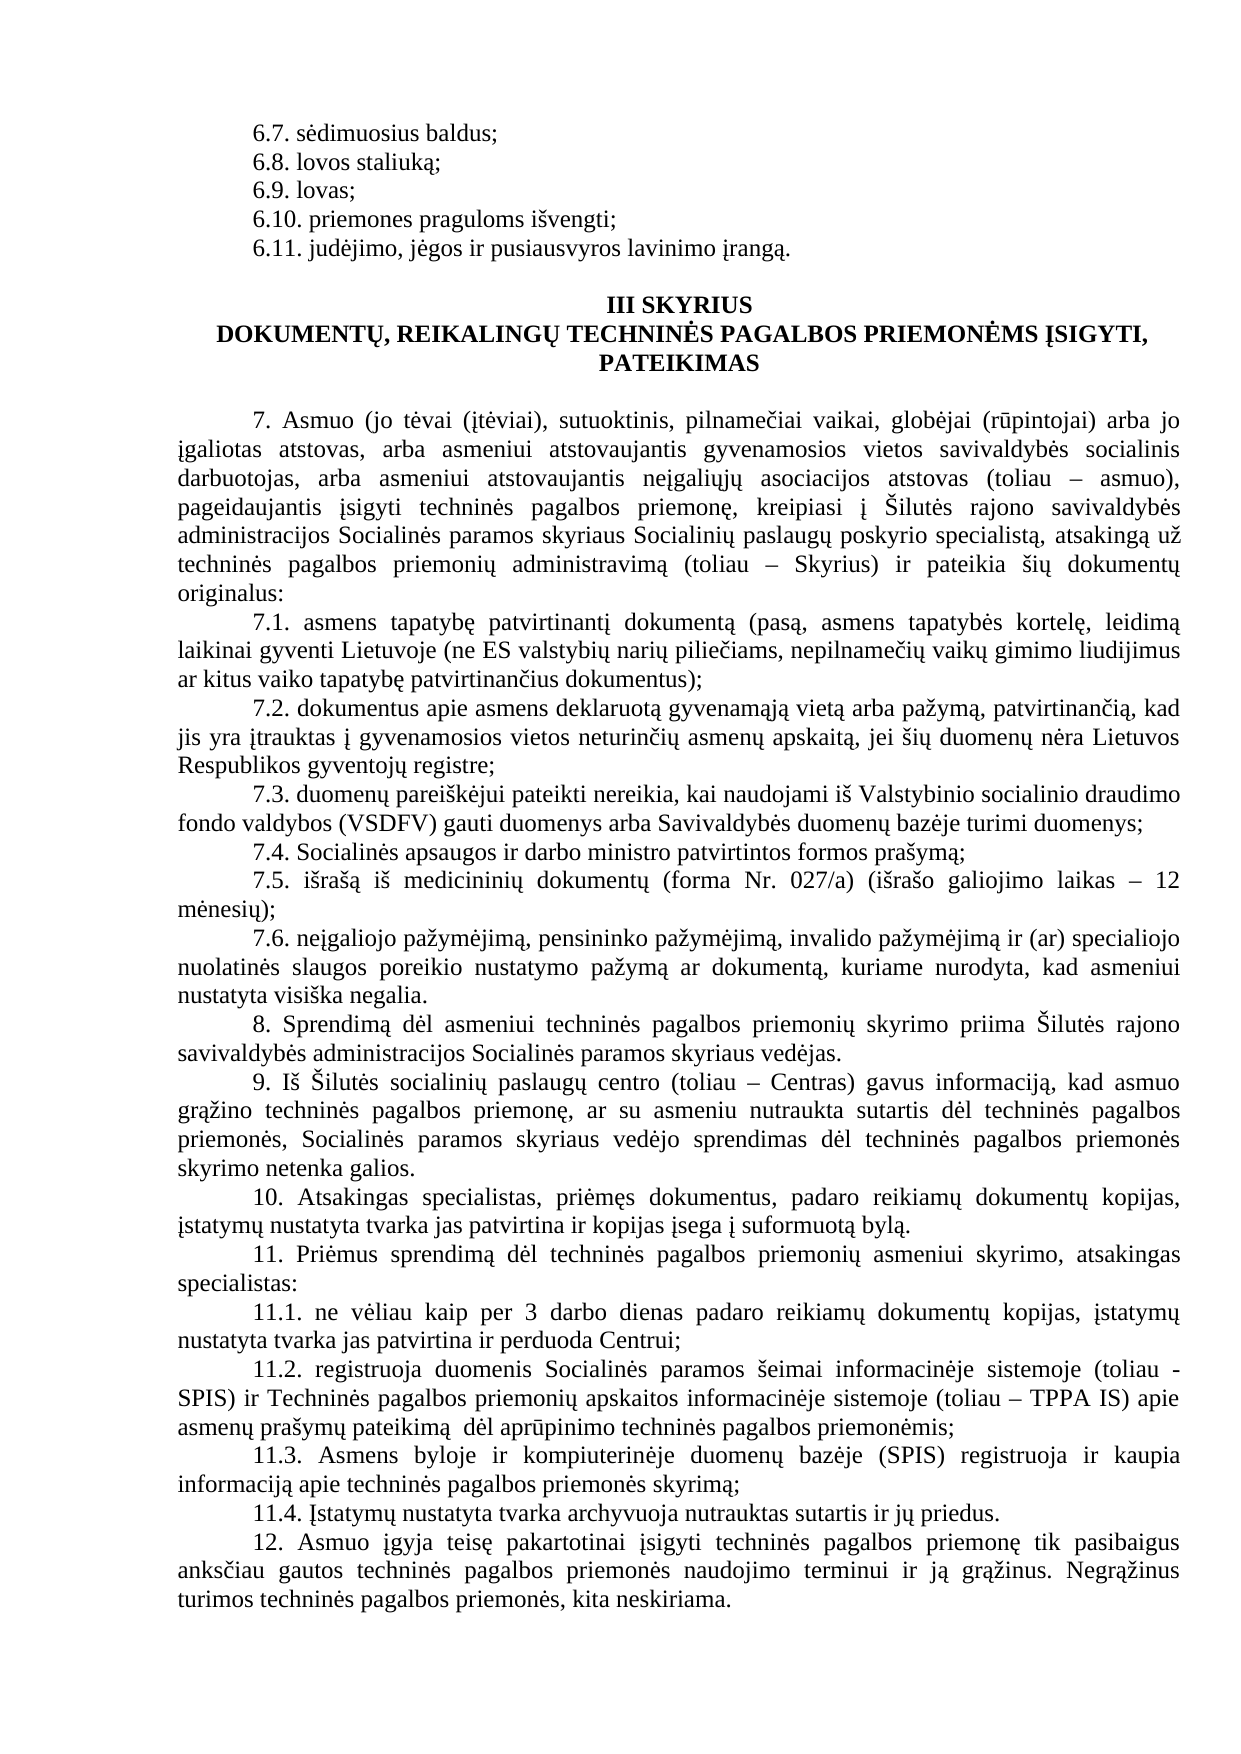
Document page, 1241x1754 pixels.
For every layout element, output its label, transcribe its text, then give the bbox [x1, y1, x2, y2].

text 10. Atsakingas specialistas, priėmęs dokumentus, padaro reikiamų dokumentų kopijas, įstatymų nustatyta tvarka jas patvirtina ir kopijas įsega į suformuotą bylą. [177, 1182, 1181, 1239]
text 7.6. neįgaliojo pažymėjimą, pensininko pažymėjimą, invalido pažymėjimą ir (ar) specialiojo nuolatinės slaugos poreikio nustatymo pažymą ar dokumentą, kuriame nurodyta, kad asmeniui nustatyta visiška negalia. [177, 923, 1181, 1009]
text 6.7. sėdimuosius baldus; [177, 118, 1181, 147]
text 11.3. Asmens byloje ir kompiuterinėje duomenų bazėje (SPIS) registruoja ir kaupia informaciją apie techninės pagalbos priemonės skyrimą; [177, 1441, 1181, 1498]
text 8. Sprendimą dėl asmeniui techninės pagalbos priemonių skyrimo priima Šilutės rajono savivaldybės administracijos Socialinės paramos skyriaus vedėjas. [177, 1009, 1181, 1067]
text 7.5. išrašą iš medicininių dokumentų (forma Nr. 027/a) (išrašo galiojimo laikas – 12 mėnesių); [177, 866, 1181, 923]
text 11.1. ne vėliau kaip per 3 darbo dienas padaro reikiamų dokumentų kopijas, įstatymų nustatyta tvarka jas patvirtina ir perduoda Centrui; [177, 1297, 1181, 1354]
text 7.1. asmens tapatybę patvirtinantį dokumentą (pasą, asmens tapatybės kortelę, leidimą laikinai gyventi Lietuvoje (ne ES valstybių narių piliečiams, nepilnamečių vaikų gimimo liudijimus ar kitus vaiko tapatybę patvirtinančius dokumentus); [177, 607, 1181, 693]
text 6.11. judėjimo, jėgos ir pusiausvyros lavinimo įrangą. [177, 233, 1181, 262]
text 9. Iš Šilutės socialinių paslaugų centro (toliau – Centras) gavus informaciją, kad asmuo grąžino techninės pagalbos priemonę, ar su asmeniu nutraukta sutartis dėl techninės pagalbos priemonės, Socialinės paramos skyriaus vedėjo sprendimas dėl techninės pagalbos priemonės skyrimo netenka galios. [177, 1067, 1181, 1182]
text 6.9. lovas; [177, 176, 1181, 204]
text 7.4. Socialinės apsaugos ir darbo ministro patvirtintos formos prašymą; [177, 837, 1181, 866]
text 7.3. duomenų pareiškėjui pateikti nereikia, kai naudojami iš Valstybinio socialinio draudimo fondo valdybos (VSDFV) gauti duomenys arba Savivaldybės duomenų bazėje turimi duomenys; [177, 779, 1181, 837]
text 11.4. Įstatymų nustatyta tvarka archyvuoja nutrauktas sutartis ir jų priedus. [177, 1498, 1181, 1527]
text 7. Asmuo (jo tėvai (įtėviai), sutuoktinis, pilnamečiai vaikai, globėjai (rūpintojai) arba jo įgaliotas atstovas, arba asmeniui atstovaujantis gyvenamosios vietos savivaldybės socialinis darbuotojas, arba asmeniui atstovaujantis neįgaliųjų asociacijos atstovas (toliau – asmuo), pageidaujantis įsigyti techninės pagalbos priemonę, kreipiasi į Šilutės rajono savivaldybės administracijos Socialinės paramos skyriaus Socialinių paslaugų poskyrio specialistą, atsakingą už techninės pagalbos priemonių administravimą (toliau – Skyrius) ir pateikia šių dokumentų originalus: [177, 406, 1181, 607]
text III SKYRIUS [177, 291, 1181, 319]
text 11.2. registruoja duomenis Socialinės paramos šeimai informacinėje sistemoje (toliau - SPIS) ir Techninės pagalbos priemonių apskaitos informacinėje sistemoje (toliau – TPPA IS) apie asmenų prašymų pateikimą dėl aprūpinimo techninės pagalbos priemonėmis; [177, 1354, 1181, 1441]
text 6.8. lovos staliuką; [177, 147, 1181, 176]
text 6.10. priemones praguloms išvengti; [177, 204, 1181, 233]
text 12. Asmuo įgyja teisę pakartotinai įsigyti techninės pagalbos priemonę tik pasibaigus anksčiau gautos techninės pagalbos priemonės naudojimo terminui ir ją grąžinus. Negrąžinus turimos techninės pagalbos priemonės, kita neskiriama. [177, 1527, 1181, 1613]
text 7.2. dokumentus apie asmens deklaruotą gyvenamąją vietą arba pažymą, patvirtinančią, kad jis yra įtrauktas į gyvenamosios vietos neturinčių asmenų apskaitą, jei šių duomenų nėra Lietuvos Respublikos gyventojų registre; [177, 693, 1181, 779]
text DOKUMENTŲ, REIKALINGŲ TECHNINĖS PAGALBOS PRIEMONĖMS ĮSIGYTI, PATEIKIMAS [177, 319, 1181, 377]
text 11. Priėmus sprendimą dėl techninės pagalbos priemonių asmeniui skyrimo, atsakingas specialistas: [177, 1239, 1181, 1297]
